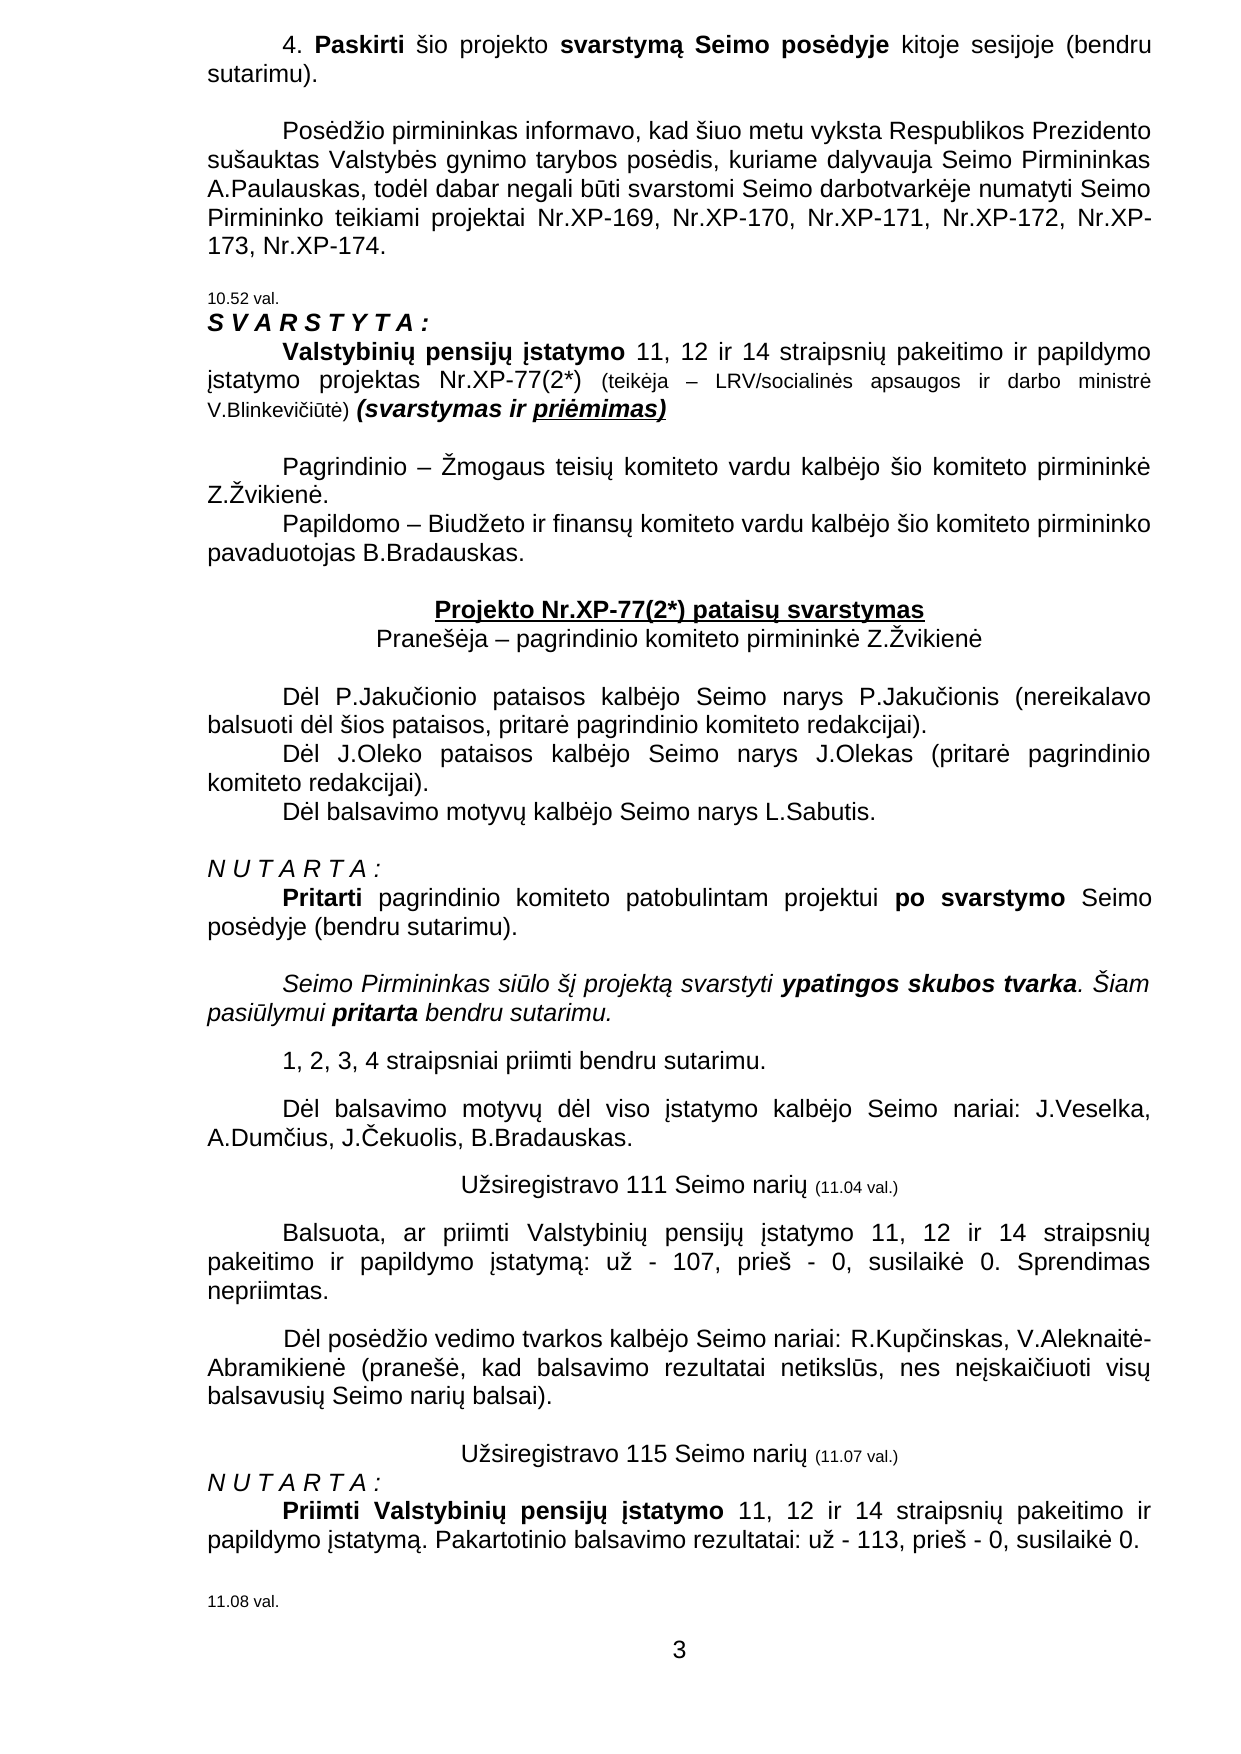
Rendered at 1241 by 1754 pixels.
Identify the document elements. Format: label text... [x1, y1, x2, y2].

text 1, 2, 3, 4 straipsniai priimti bendru sutarimu. [207, 1046, 1152, 1074]
text Pritarti pagrindinio komiteto patobulintam projektui po svarstymo Seimo posėdyje (bendru sutarimu). [207, 883, 1152, 940]
text Dėl P.Jakučionio pataisos kalbėjo Seimo narys P.Jakučionis (nereikalavo balsuoti dėl šios pataisos, pritarė pagrindinio komiteto redakcijai). [207, 682, 1152, 739]
text Seimo Pirmininkas siūlo šį projektą svarstyti ypatingos skubos tvarka. Šiam pasiūlymui pritarta bendru sutarimu. [207, 969, 1152, 1027]
text Papildomo – Biudžeto ir finansų komiteto vardu kalbėjo šio komiteto pirmininko pavaduotojas B.Bradauskas. [207, 509, 1152, 567]
text Posėdžio pirmininkas informavo, kad šiuo metu vyksta Respublikos Prezidento sušauktas Valstybės gynimo tarybos posėdis, kuriame dalyvauja Seimo Pirmininkas A.Paulauskas, todėl dabar negali būti svarstomi Seimo darbotvarkėje numatyti Seimo Pirmininko teikiami projektai Nr.XP-169, Nr.XP-170, Nr.XP-171, Nr.XP-172, Nr.XP-173, Nr.XP-174. [207, 116, 1152, 260]
text Pranešėja – pagrindinio komiteto pirmininkė Z.Žvikienė [207, 624, 1152, 653]
text Dėl balsavimo motyvų dėl viso įstatymo kalbėjo Seimo nariai: J.Veselka, A.Dumčius, J.Čekuolis, B.Bradauskas. [207, 1094, 1152, 1151]
text 11.08 val. [207, 1592, 1152, 1611]
text Užsiregistravo 115 Seimo narių (11.07 val.) [207, 1439, 1152, 1467]
text 10.52 val. [207, 289, 1152, 308]
text Valstybinių pensijų įstatymo 11, 12 ir 14 straipsnių pakeitimo ir papildymo įstatymo projektas Nr.XP-77(2*) (teikėja – LRV/socialinės apsaugos ir darbo ministrė V.Blinkevičiūtė) (svarstymas ir priėmimas) [207, 337, 1152, 423]
text 4. Paskirti šio projekto svarstymą Seimo posėdyje kitoje sesijoje (bendru sutarimu). [207, 30, 1152, 87]
text Pagrindinio – Žmogaus teisių komiteto vardu kalbėjo šio komiteto pirmininkė Z.Žvikienė. [207, 452, 1152, 509]
text Dėl balsavimo motyvų kalbėjo Seimo narys L.Sabutis. [207, 797, 1152, 825]
text N U T A R T A : [207, 1467, 1152, 1496]
subtitle Projekto Nr.XP-77(2*) pataisų svarstymas [207, 595, 1152, 624]
text Užsiregistravo 111 Seimo narių (11.04 val.) [207, 1170, 1152, 1199]
text S V A R S T Y T A : [207, 308, 1152, 337]
text N U T A R T A : [207, 854, 1152, 883]
text Balsuota, ar priimti Valstybinių pensijų įstatymo 11, 12 ir 14 straipsnių pakeitimo ir papildymo įstatymą: už - 107, prieš - 0, susilaikė 0. Sprendimas nepriimtas. [207, 1218, 1152, 1304]
text Priimti Valstybinių pensijų įstatymo 11, 12 ir 14 straipsnių pakeitimo ir papildymo įstatymą. Pakartotinio balsavimo rezultatai: už - 113, prieš - 0, susilaikė 0. [207, 1496, 1152, 1554]
text Dėl posėdžio vedimo tvarkos kalbėjo Seimo nariai: R.Kupčinskas, V.Aleknaitė-Abramikienė (pranešė, kad balsavimo rezultatai netikslūs, nes neįskaičiuoti visų balsavusių Seimo narių balsai). [207, 1324, 1152, 1410]
text Dėl J.Oleko pataisos kalbėjo Seimo narys J.Olekas (pritarė pagrindinio komiteto redakcijai). [207, 739, 1152, 797]
